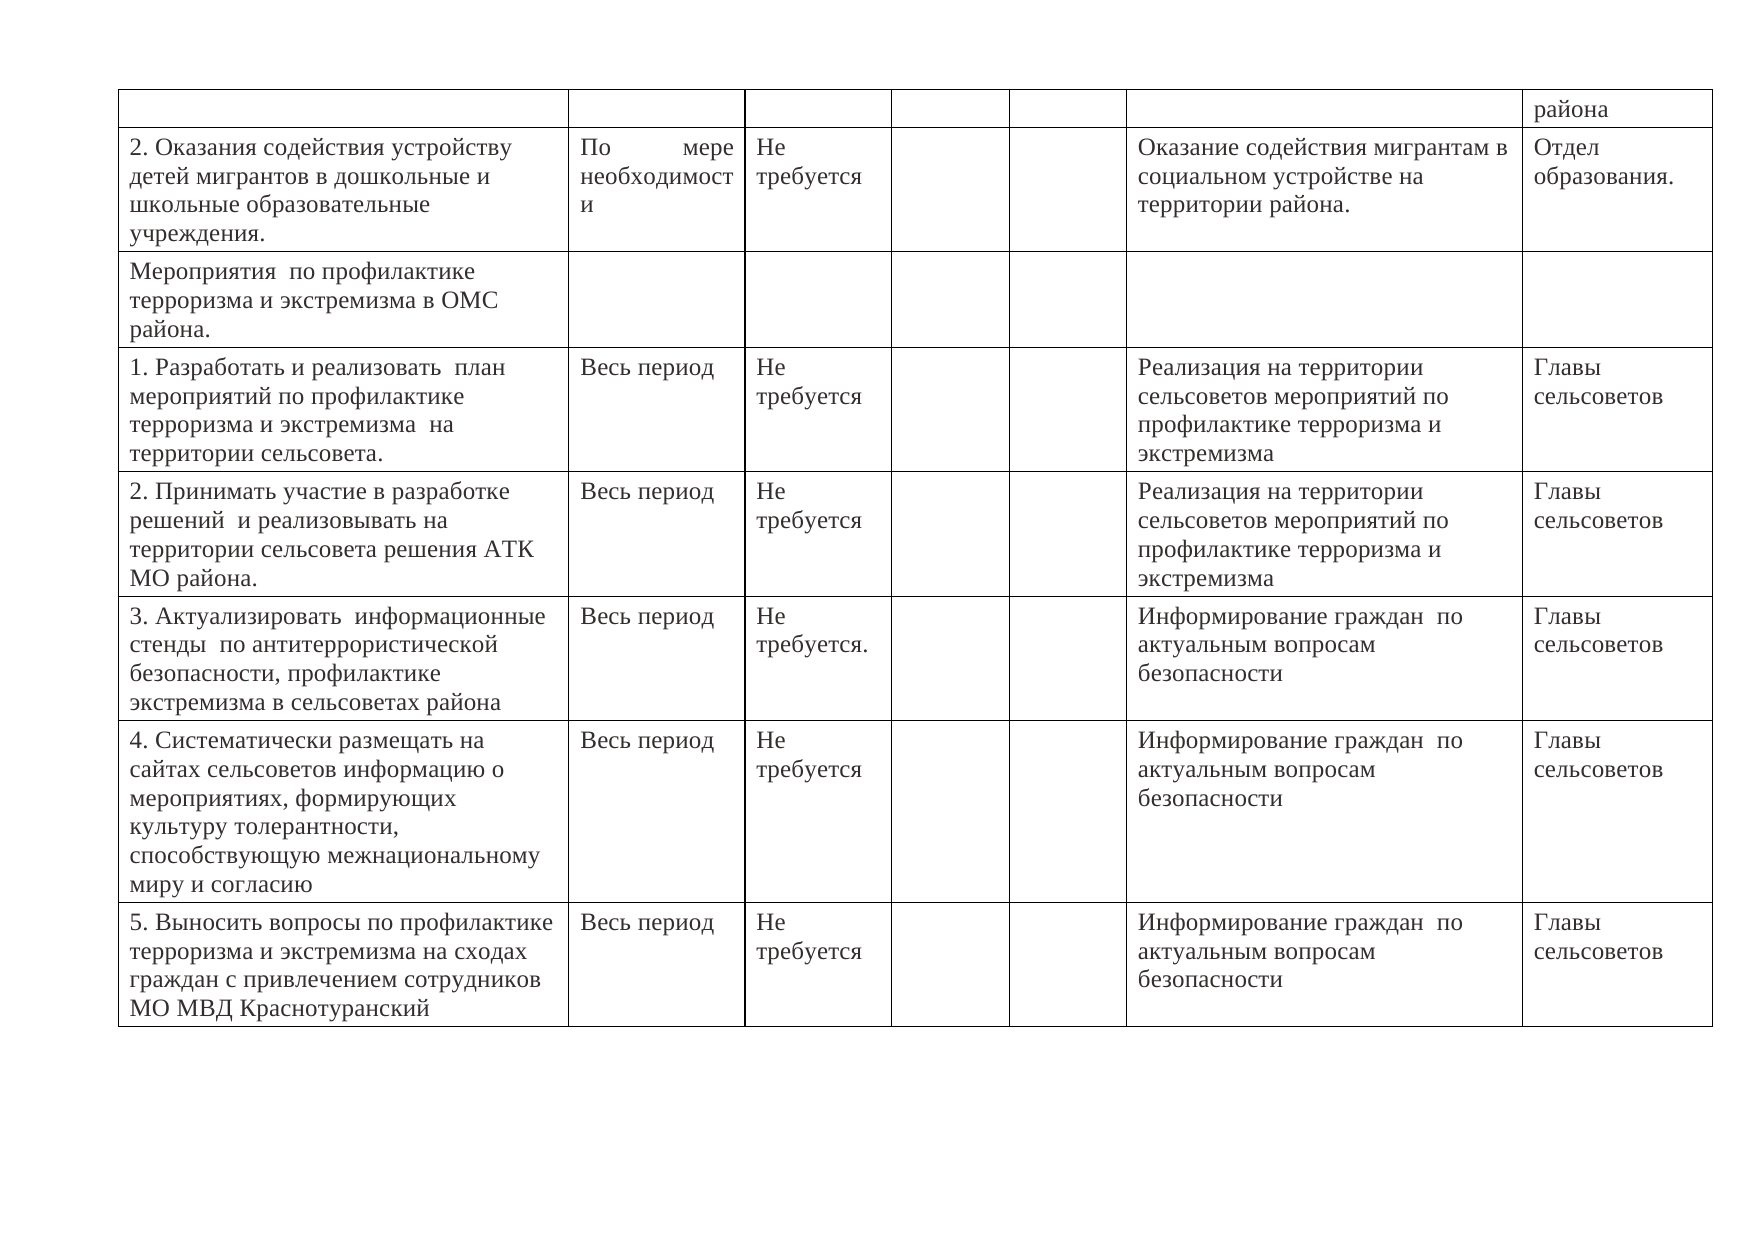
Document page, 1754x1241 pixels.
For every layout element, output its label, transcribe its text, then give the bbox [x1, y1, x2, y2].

table_cell [1010, 128, 1126, 251]
table_cell 3. Актуализировать информационные стенды по антитеррористической безопасности, профилактике экстремизма в сельсоветах района [119, 597, 568, 720]
table_cell Главы сельсоветов [1523, 597, 1712, 720]
table_cell Мероприятия по профилактике терроризма и экстремизма в ОМС района. [119, 252, 568, 347]
table_cell [569, 252, 744, 347]
table_cell Отдел образования. [1523, 128, 1712, 251]
table_cell Информирование граждан по актуальным вопросам безопасности [1127, 721, 1522, 902]
table_cell Не требуется [746, 721, 891, 902]
table_cell 2. Оказания содействия устройству детей мигрантов в дошкольные и школьные образовательные учреждения. [119, 128, 568, 251]
table_cell Реализация на территории сельсоветов мероприятий по профилактике терроризма и экстремизма [1127, 348, 1522, 471]
table_cell [892, 472, 1009, 596]
table_cell Не требуется. [746, 597, 891, 720]
table_cell По мере необходимости [569, 128, 744, 251]
table_cell Не требуется [746, 472, 891, 596]
table_cell Информирование граждан по актуальным вопросам безопасности [1127, 903, 1522, 1026]
table_cell [892, 903, 1009, 1026]
table_cell [1010, 252, 1126, 347]
table_cell 4. Систематически размещать на сайтах сельсоветов информацию о мероприятиях, формирующих культуру толерантности, способствующую межнациональному миру и согласию [119, 721, 568, 902]
table_cell [1010, 903, 1126, 1026]
table_cell [892, 252, 1009, 347]
table_cell Весь период [569, 472, 744, 596]
table_cell Информирование граждан по актуальным вопросам безопасности [1127, 597, 1522, 720]
table_cell [746, 252, 891, 347]
table_cell [892, 721, 1009, 902]
table_cell [1127, 90, 1522, 127]
table_cell Главы сельсоветов [1523, 721, 1712, 902]
table_cell Весь период [569, 721, 744, 902]
table_cell [1523, 252, 1712, 347]
table_cell Главы сельсоветов [1523, 903, 1712, 1026]
table_cell [1010, 472, 1126, 596]
table_cell [892, 597, 1009, 720]
table_cell [892, 348, 1009, 471]
table_cell Не требуется [746, 903, 891, 1026]
table_cell Главы сельсоветов [1523, 472, 1712, 596]
table_cell [1010, 597, 1126, 720]
table_cell 2. Принимать участие в разработке решений и реализовывать на территории сельсовета решения АТК МО района. [119, 472, 568, 596]
table_cell Весь период [569, 597, 744, 720]
table_cell [892, 90, 1009, 127]
table_cell 1. Разработать и реализовать план мероприятий по профилактике терроризма и экстремизма на территории сельсовета. [119, 348, 568, 471]
table_cell [1010, 348, 1126, 471]
table_cell Весь период [569, 348, 744, 471]
table_cell [569, 90, 744, 127]
table_cell 5. Выносить вопросы по профилактике терроризма и экстремизма на сходах граждан с привлечением сотрудников МО МВД Краснотуранский [119, 903, 568, 1026]
table_cell [1010, 721, 1126, 902]
table_cell Не требуется [746, 348, 891, 471]
table_cell района [1523, 90, 1712, 127]
table_cell [746, 90, 891, 127]
table_cell [1010, 90, 1126, 127]
table_cell Главы сельсоветов [1523, 348, 1712, 471]
table_cell [1127, 252, 1522, 347]
table_cell [892, 128, 1009, 251]
table_cell Оказание содействия мигрантам в социальном устройстве на территории района. [1127, 128, 1522, 251]
table_cell [119, 90, 568, 127]
table_cell Реализация на территории сельсоветов мероприятий по профилактике терроризма и экстремизма [1127, 472, 1522, 596]
table_cell Не требуется [746, 128, 891, 251]
table_cell Весь период [569, 903, 744, 1026]
